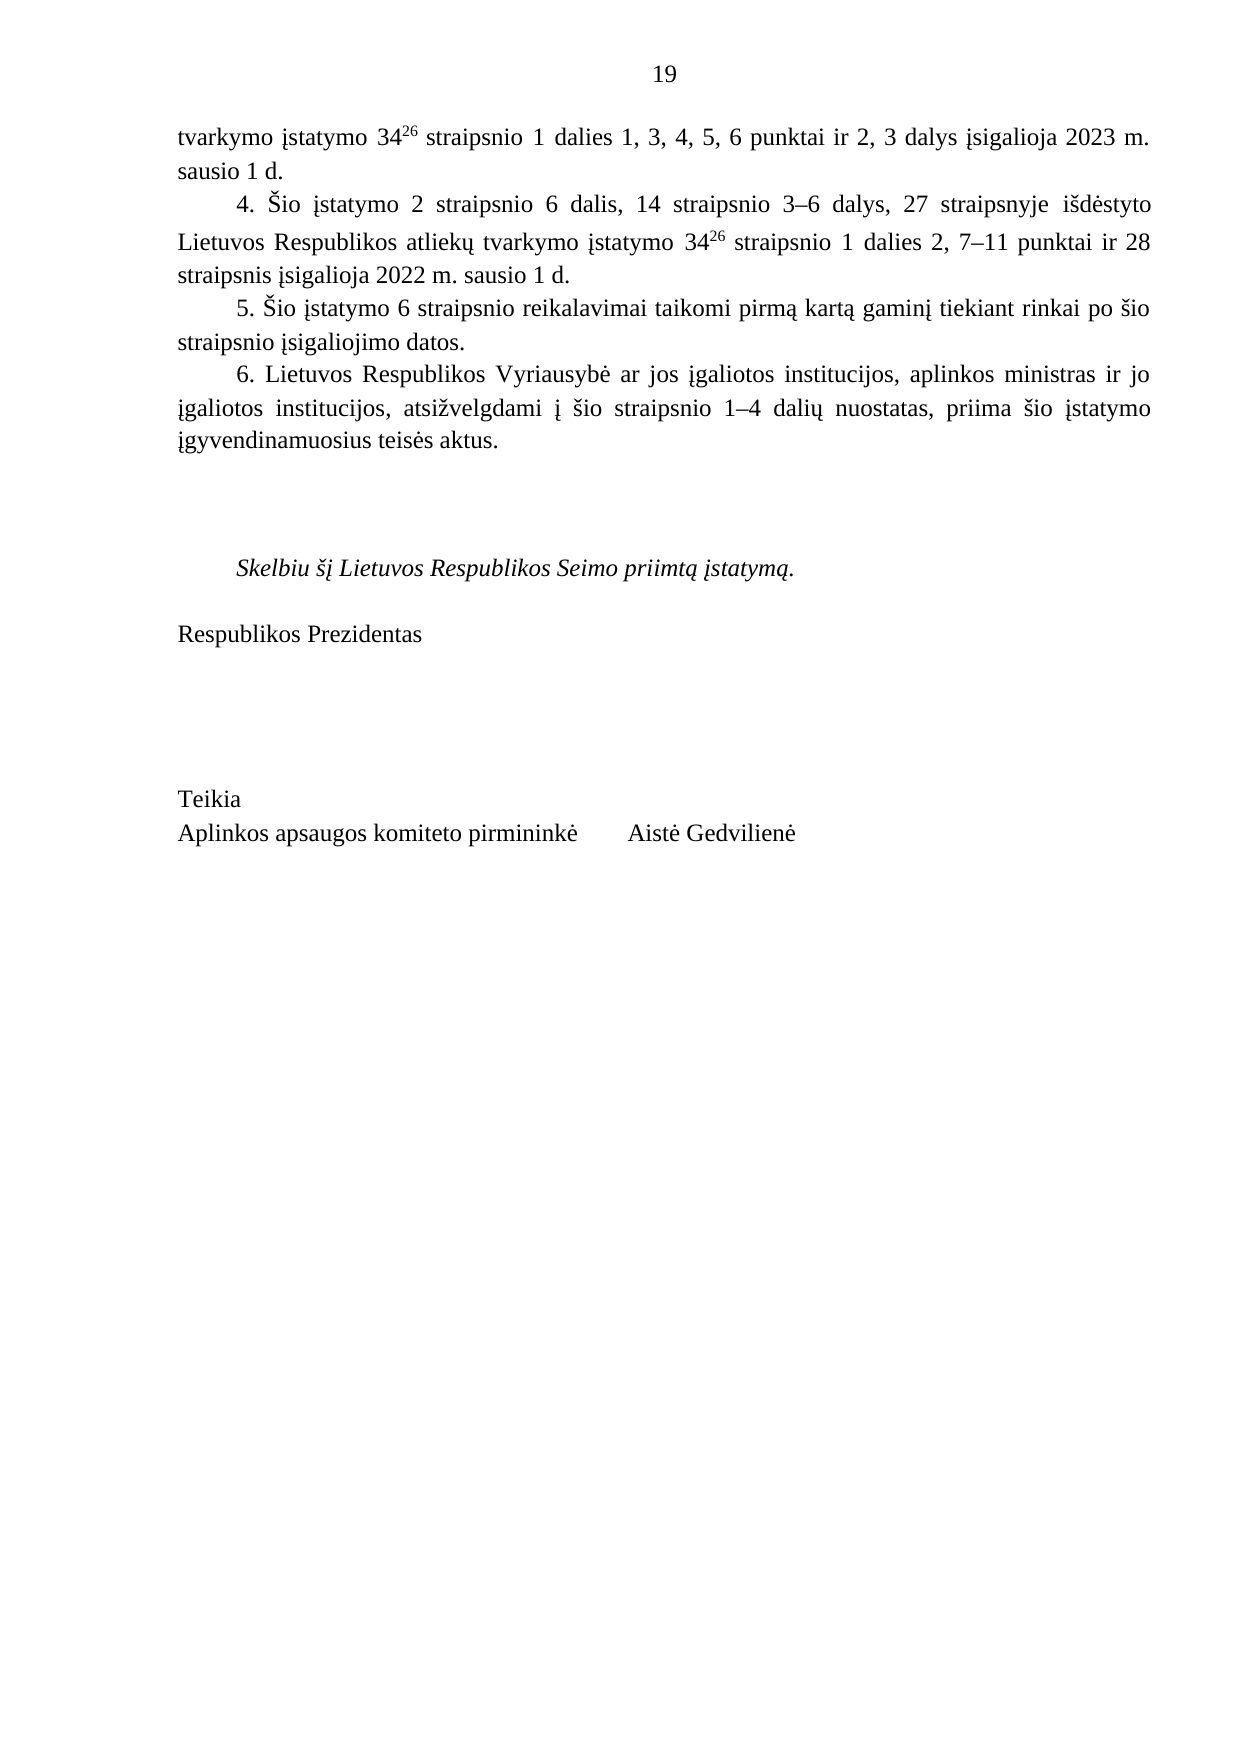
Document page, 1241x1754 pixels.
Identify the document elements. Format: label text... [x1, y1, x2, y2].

text 5. Šio įstatymo 6 straipsnio reikalavimai taikomi pirmą kartą gaminį tiekiant rinkai po šio straipsnio įsigaliojimo datos. [177, 293, 1151, 355]
text Aplinkos apsaugos komiteto pirmininkė Aistė Gedvilienė [177, 818, 1151, 846]
text Respublikos Prezidentas [177, 619, 1151, 648]
text Teikia [177, 784, 1151, 813]
text Skelbiu šį Lietuvos Respublikos Seimo priimtą įstatymą. [177, 553, 1151, 582]
text 6. Lietuvos Respublikos Vyriausybė ar jos įgaliotos institucijos, aplinkos ministras ir jo įgaliotos institucijos, atsižvelgdami į šio straipsnio 1–4 dalių nuostatas, priima šio įstatymo įgyvendinamuosius teisės aktus. [177, 359, 1151, 454]
text tvarkymo įstatymo 3426 straipsnio 1 dalies 1, 3, 4, 5, 6 punktai ir 2, 3 dalys įsigalioja 2023 m. sausio 1 d. [177, 118, 1151, 185]
text 4. Šio įstatymo 2 straipsnio 6 dalis, 14 straipsnio 3–6 dalys, 27 straipsnyje išdėstyto Lietuvos Respublikos atliekų tvarkymo įstatymo 3426 straipsnio 1 dalies 2, 7–11 punktai ir 28 straipsnis įsigalioja 2022 m. sausio 1 d. [177, 189, 1151, 289]
